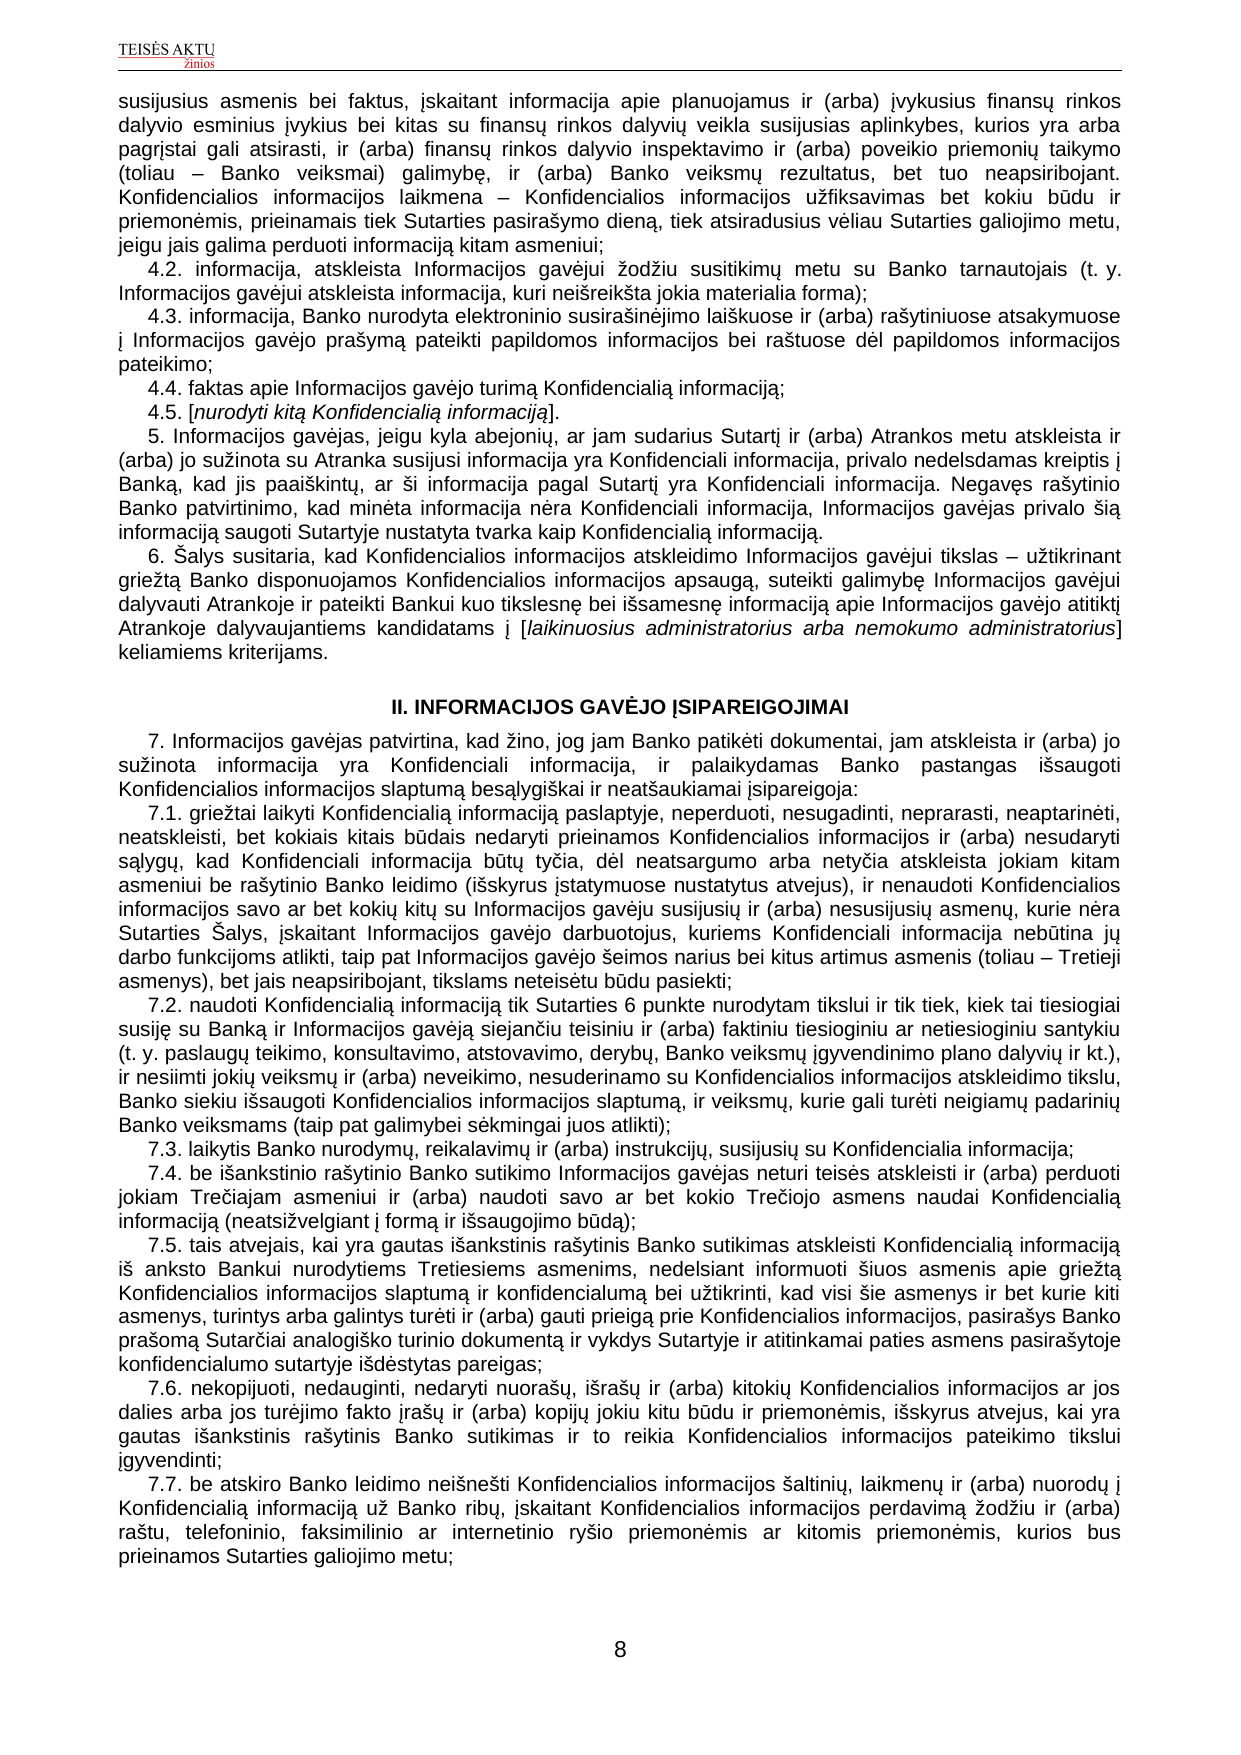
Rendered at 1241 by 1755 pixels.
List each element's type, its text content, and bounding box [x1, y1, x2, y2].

text 7.3. laikytis Banko nurodymų, reikalavimų ir (arba) instrukcijų, susijusių su Konfidencialia informacija; [118, 1137, 1122, 1161]
text II. Informacijos gavėjo įsipareigojimai [118, 695, 1122, 719]
text 7.7. be atskiro Banko leidimo neišnešti Konfidencialios informacijos šaltinių, laikmenų ir (arba) nuorodų į Konfidencialią informaciją už Banko ribų, įskaitant Konfidencialios informacijos perdavimą žodžiu ir (arba) raštu, telefoninio, faksimilinio ar internetinio ryšio priemonėmis ar kitomis priemonėmis, kurios bus prieinamos Sutarties galiojimo metu; [118, 1472, 1122, 1568]
text 6. Šalys susitaria, kad Konfidencialios informacijos atskleidimo Informacijos gavėjui tikslas – užtikrinant griežtą Banko disponuojamos Konfidencialios informacijos apsaugą, suteikti galimybę Informacijos gavėjui dalyvauti Atrankoje ir pateikti Bankui kuo tikslesnę bei išsamesnę informaciją apie Informacijos gavėjo atitiktį Atrankoje dalyvaujantiems kandidatams į [laikinuosius administratorius arba nemokumo administratorius] keliamiems kriterijams. [118, 544, 1122, 664]
text 4.3. informacija, Banko nurodyta elektroninio susirašinėjimo laiškuose ir (arba) rašytiniuose atsakymuose į Informacijos gavėjo prašymą pateikti papildomos informacijos bei raštuose dėl papildomos informacijos pateikimo; [118, 304, 1122, 376]
text 4.4. faktas apie Informacijos gavėjo turimą Konfidencialią informaciją; [118, 376, 1122, 400]
text 5. Informacijos gavėjas, jeigu kyla abejonių, ar jam sudarius Sutartį ir (arba) Atrankos metu atskleista ir (arba) jo sužinota su Atranka susijusi informacija yra Konfidenciali informacija, privalo nedelsdamas kreiptis į Banką, kad jis paaiškintų, ar ši informacija pagal Sutartį yra Konfidenciali informacija. Negavęs rašytinio Banko patvirtinimo, kad minėta informacija nėra Konfidenciali informacija, Informacijos gavėjas privalo šią informaciją saugoti Sutartyje nustatyta tvarka kaip Konfidencialią informaciją. [118, 424, 1122, 544]
text 7. Informacijos gavėjas patvirtina, kad žino, jog jam Banko patikėti dokumentai, jam atskleista ir (arba) jo sužinota informacija yra Konfidenciali informacija, ir palaikydamas Banko pastangas išsaugoti Konfidencialios informacijos slaptumą besąlygiškai ir neatšaukiamai įsipareigoja: [118, 729, 1122, 801]
text 7.2. naudoti Konfidencialią informaciją tik Sutarties 6 punkte nurodytam tikslui ir tik tiek, kiek tai tiesiogiai susiję su Banką ir Informacijos gavėją siejančiu teisiniu ir (arba) faktiniu tiesioginiu ar netiesioginiu santykiu (t. y. paslaugų teikimo, konsultavimo, atstovavimo, derybų, Banko veiksmų įgyvendinimo plano dalyvių ir kt.), ir nesiimti jokių veiksmų ir (arba) neveikimo, nesuderinamo su Konfidencialios informacijos atskleidimo tikslu, Banko siekiu išsaugoti Konfidencialios informacijos slaptumą, ir veiksmų, kurie gali turėti neigiamų padarinių Banko veiksmams (taip pat galimybei sėkmingai juos atlikti); [118, 993, 1122, 1137]
text 7.4. be išankstinio rašytinio Banko sutikimo Informacijos gavėjas neturi teisės atskleisti ir (arba) perduoti jokiam Trečiajam asmeniui ir (arba) naudoti savo ar bet kokio Trečiojo asmens naudai Konfidencialią informaciją (neatsižvelgiant į formą ir išsaugojimo būdą); [118, 1161, 1122, 1232]
text 7.5. tais atvejais, kai yra gautas išankstinis rašytinis Banko sutikimas atskleisti Konfidencialią informaciją iš anksto Bankui nurodytiems Tretiesiems asmenims, nedelsiant informuoti šiuos asmenis apie griežtą Konfidencialios informacijos slaptumą ir konfidencialumą bei užtikrinti, kad visi šie asmenys ir bet kurie kiti asmenys, turintys arba galintys turėti ir (arba) gauti prieigą prie Konfidencialios informacijos, pasirašys Banko prašomą Sutarčiai analogiško turinio dokumentą ir vykdys Sutartyje ir atitinkamai paties asmens pasirašytoje konfidencialumo sutartyje išdėstytas pareigas; [118, 1232, 1122, 1376]
text 4.5. [nurodyti kitą Konfidencialią informaciją]. [118, 400, 1122, 424]
text 4.2. informacija, atskleista Informacijos gavėjui žodžiu susitikimų metu su Banko tarnautojais (t. y. Informacijos gavėjui atskleista informacija, kuri neišreikšta jokia materialia forma); [118, 256, 1122, 304]
text 7.1. griežtai laikyti Konfidencialią informaciją paslaptyje, neperduoti, nesugadinti, neprarasti, neaptarinėti, neatskleisti, bet kokiais kitais būdais nedaryti prieinamos Konfidencialios informacijos ir (arba) nesudaryti sąlygų, kad Konfidenciali informacija būtų tyčia, dėl neatsargumo arba netyčia atskleista jokiam kitam asmeniui be rašytinio Banko leidimo (išskyrus įstatymuose nustatytus atvejus), ir nenaudoti Konfidencialios informacijos savo ar bet kokių kitų su Informacijos gavėju susijusių ir (arba) nesusijusių asmenų, kurie nėra Sutarties Šalys, įskaitant Informacijos gavėjo darbuotojus, kuriems Konfidenciali informacija nebūtina jų darbo funkcijoms atlikti, taip pat Informacijos gavėjo šeimos narius bei kitus artimus asmenis (toliau – Tretieji asmenys), bet jais neapsiribojant, tikslams neteisėtu būdu pasiekti; [118, 801, 1122, 993]
text 7.6. nekopijuoti, nedauginti, nedaryti nuorašų, išrašų ir (arba) kitokių Konfidencialios informacijos ar jos dalies arba jos turėjimo fakto įrašų ir (arba) kopijų jokiu kitu būdu ir priemonėmis, išskyrus atvejus, kai yra gautas išankstinis rašytinis Banko sutikimas ir to reikia Konfidencialios informacijos pateikimo tikslui įgyvendinti; [118, 1376, 1122, 1472]
text susijusius asmenis bei faktus, įskaitant informacija apie planuojamus ir (arba) įvykusius finansų rinkos dalyvio esminius įvykius bei kitas su finansų rinkos dalyvių veikla susijusias aplinkybes, kurios yra arba pagrįstai gali atsirasti, ir (arba) finansų rinkos dalyvio inspektavimo ir (arba) poveikio priemonių taikymo (toliau – Banko veiksmai) galimybę, ir (arba) Banko veiksmų rezultatus, bet tuo neapsiribojant. Konfidencialios informacijos laikmena – Konfidencialios informacijos užfiksavimas bet kokiu būdu ir priemonėmis, prieinamais tiek Sutarties pasirašymo dieną, tiek atsiradusius vėliau Sutarties galiojimo metu, jeigu jais galima perduoti informaciją kitam asmeniui; [118, 89, 1122, 256]
